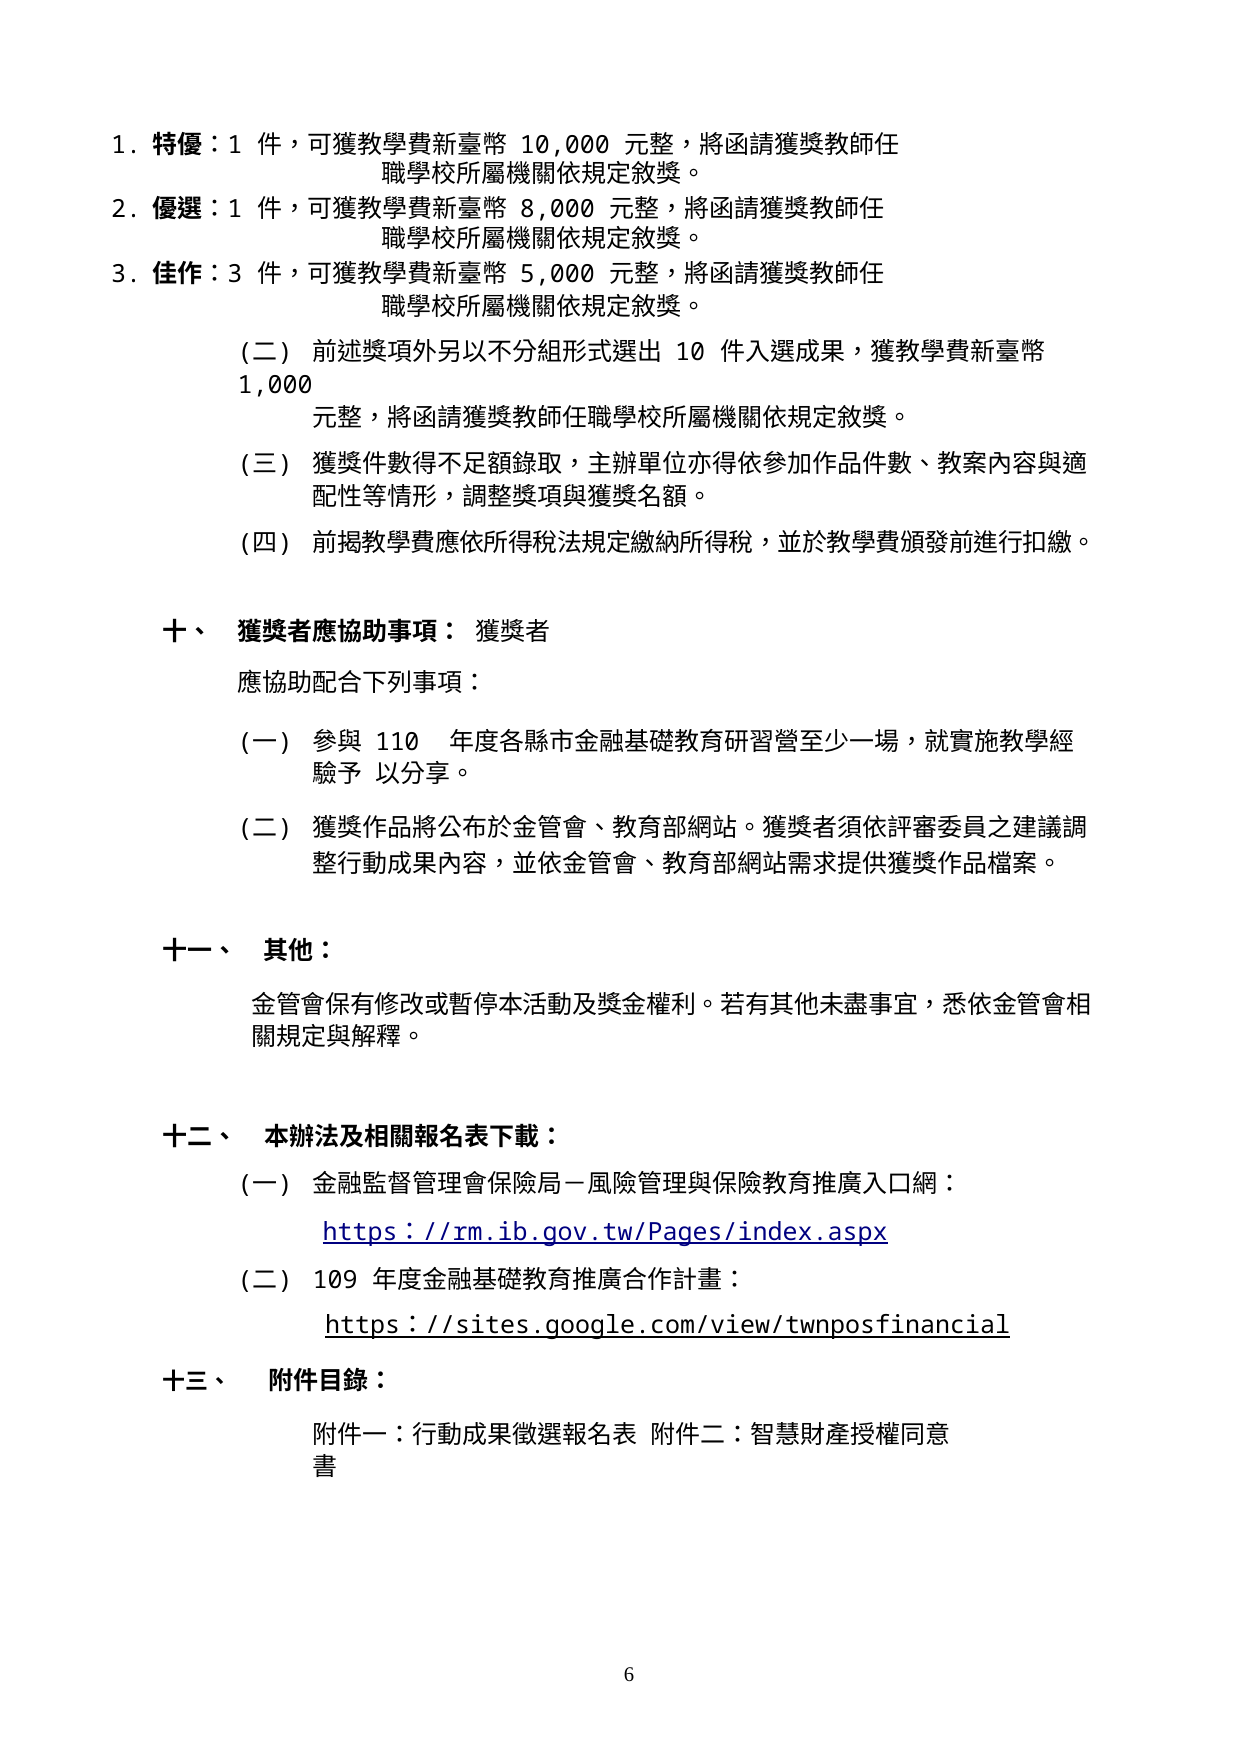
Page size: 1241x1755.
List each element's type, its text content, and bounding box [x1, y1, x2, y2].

text 1. 特優：1 件，可獲教學費新臺幣 10,000 元整，將函請獲獎教師任 [111, 127, 1111, 160]
text (四) 前揭教學費應依所得稅法規定繳納所得稅，並於教學費頒發前進行扣繳。 [162, 522, 1111, 558]
text 附件一：行動成果徵選報名表 附件二：智慧財產授權同意書 [312, 1417, 961, 1482]
subtitle 十一、 其他： [162, 931, 1111, 967]
subtitle 十二、 本辦法及相關報名表下載： [162, 1117, 1111, 1153]
text 職學校所屬機關依規定敘獎。 [381, 290, 1111, 322]
text 十、 獲獎者應協助事項： 獲獎者應協助配合下列事項： [162, 612, 563, 699]
text (二) 前述獎項外另以不分組形式選出 10 件入選成果，獲教學費新臺幣 1,000 [237, 334, 1111, 400]
text (一) 金融監督管理會保險局－風險管理與保險教育推廣入口網： [237, 1164, 1111, 1200]
text (二) 獲獎作品將公布於金管會、教育部網站。獲獎者須依評審委員之建議調 整行動成果內容，並依金管會、教育部網站需求提供獲獎作品檔案。 [237, 807, 1093, 880]
text 十三、 附件目錄： [162, 1360, 1111, 1397]
text https：//rm.ib.gov.tw/Pages/index.aspx [322, 1211, 1111, 1247]
text 2. 優選：1 件，可獲教學費新臺幣 8,000 元整，將函請獲獎教師任 [111, 187, 1111, 225]
text 金管會保有修改或暫停本活動及獎金權利。若有其他未盡事宜，悉依金管會相 關規定與解釋。 [251, 987, 1111, 1052]
text 職學校所屬機關依規定敘獎。 [381, 225, 1111, 252]
text https：//sites.google.com/view/twnposfinancial [325, 1305, 1111, 1341]
text 職學校所屬機關依規定敘獎。 [381, 160, 1111, 187]
text 元整，將函請獲獎教師任職學校所屬機關依規定敘獎。 [312, 400, 1111, 433]
text (二) 109 年度金融基礎教育推廣合作計畫： [237, 1259, 1111, 1296]
text (一) 參與 110 年度各縣市金融基礎教育研習營至少一場，就實施教學經驗予 以分享。 [237, 724, 1093, 789]
text 3. 佳作：3 件，可獲教學費新臺幣 5,000 元整，將函請獲獎教師任 [111, 252, 1111, 290]
text (三) 獲獎件數得不足額錄取，主辦單位亦得依參加作品件數、教案內容與適 配性等情形，調整獎項與獲獎名額。 [237, 447, 1093, 512]
